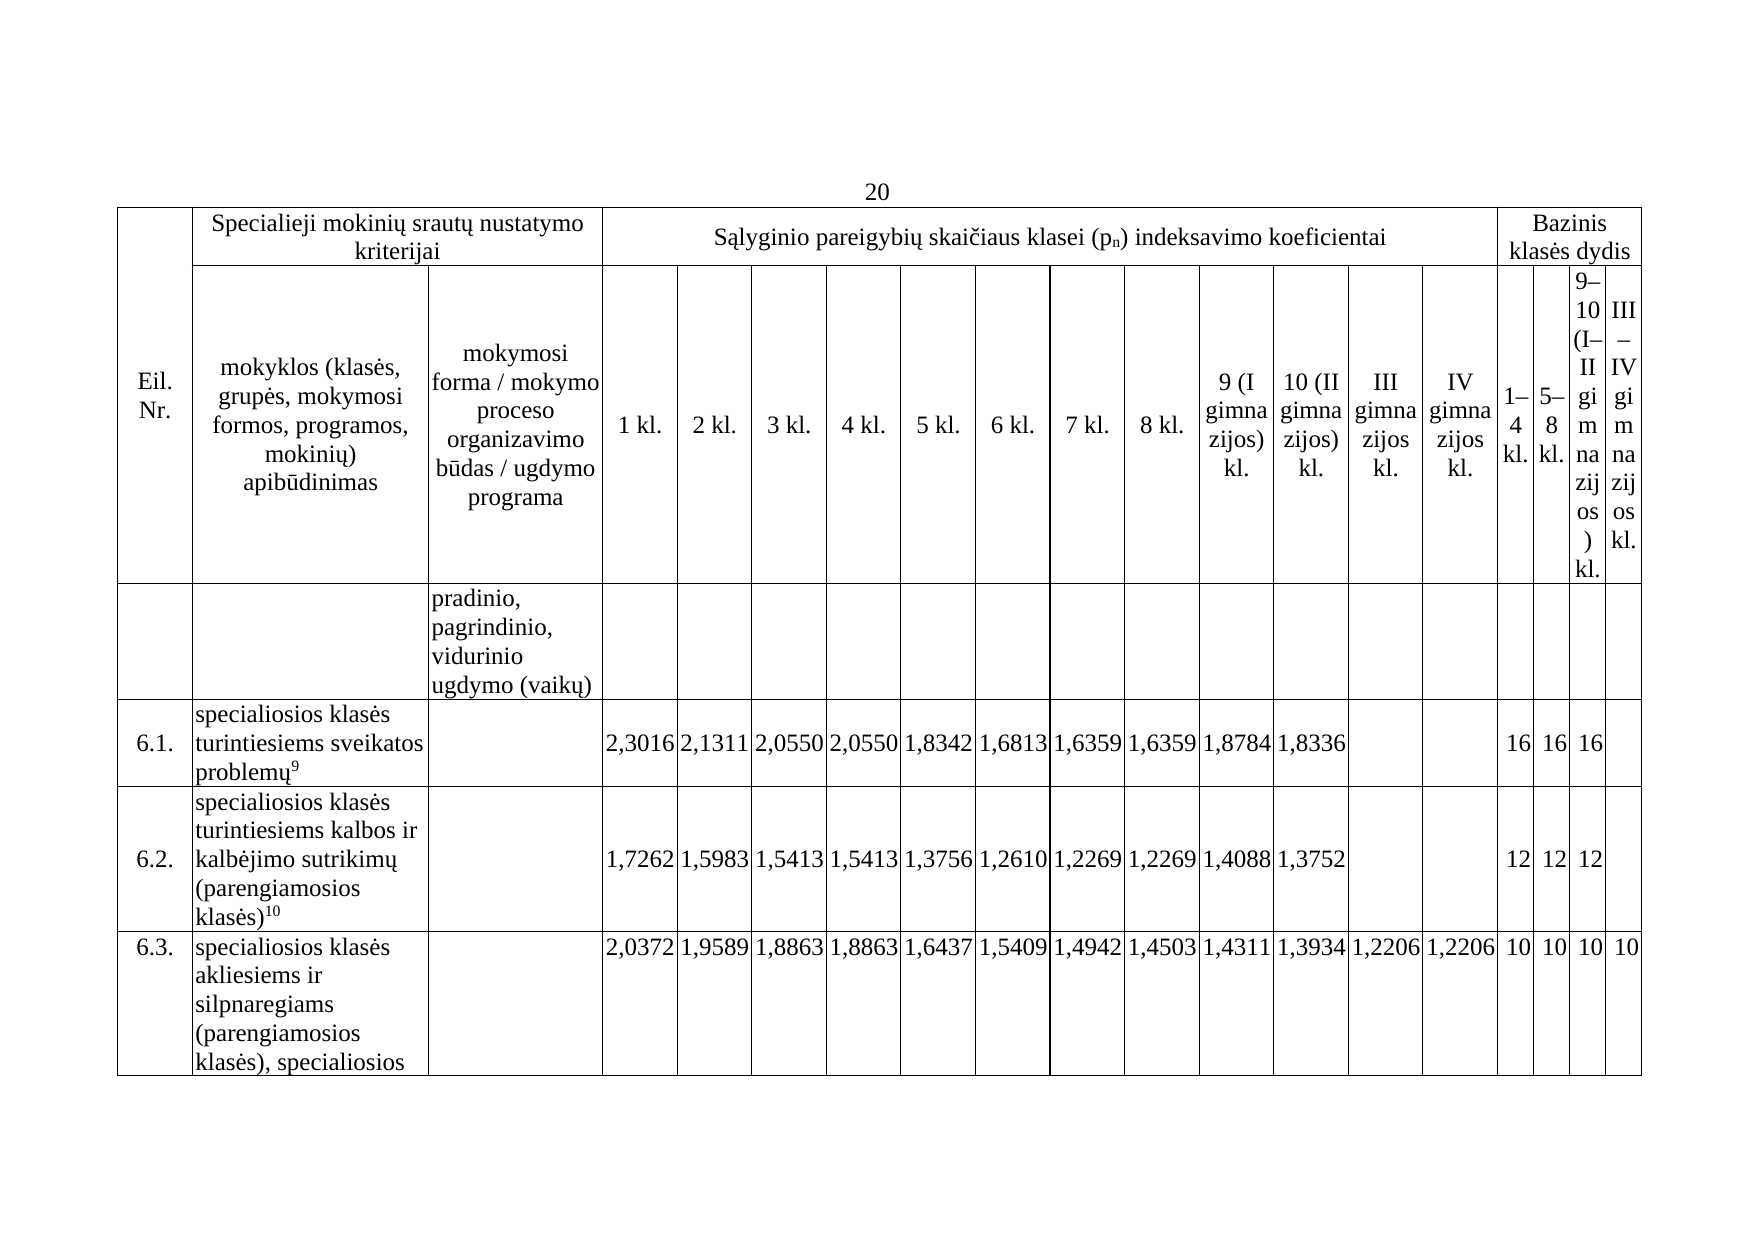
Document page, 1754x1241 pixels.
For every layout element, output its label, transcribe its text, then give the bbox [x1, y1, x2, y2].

table_cell 2,0550 [752, 700, 826, 786]
table_cell 10 [1606, 932, 1641, 1075]
table_cell 1,3756 [901, 787, 975, 931]
table_cell 1,3752 [1274, 787, 1348, 931]
table_cell 16 [1498, 700, 1533, 786]
table_cell [678, 584, 751, 698]
table_cell 1,4088 [1200, 787, 1273, 931]
table_cell 2,3016 [603, 700, 677, 786]
table_cell 8 kl. [1125, 266, 1199, 582]
table_cell [901, 584, 975, 698]
table_cell mokymosi forma / mokymo proceso organizavimo būdas / ugdymo programa [429, 266, 602, 582]
table_header Sąlyginio pareigybių skaičiaus klasei (pn) indeksavimo koeficientai [603, 208, 1497, 265]
table_cell 1,2269 [1051, 787, 1124, 931]
table_cell 5–8 kl. [1534, 266, 1569, 582]
table_cell 1 kl. [603, 266, 677, 582]
table_cell [976, 584, 1049, 698]
table_cell 1,6437 [901, 932, 975, 1075]
table_cell 1,8336 [1274, 700, 1348, 786]
table_cell 1,4311 [1200, 932, 1273, 1075]
table_cell mokyklos (klasės, grupės, mokymosi formos, programos, mokinių) apibūdinimas [193, 266, 428, 582]
table_cell 1,5409 [976, 932, 1049, 1075]
table_cell 12 [1570, 787, 1605, 931]
table_cell 1,6813 [976, 700, 1049, 786]
table_cell 1,8342 [901, 700, 975, 786]
table_cell IV gimnazijos kl. [1423, 266, 1497, 582]
table_cell 1–4 kl. [1498, 266, 1533, 582]
table_cell [1423, 584, 1497, 698]
table_header Specialieji mokinių srautų nustatymo kriterijai [193, 208, 602, 265]
table_cell [1349, 700, 1422, 786]
table_cell [429, 787, 602, 931]
table_cell 5 kl. [901, 266, 975, 582]
table_cell 9–10 (I–II gimnazijos) kl. [1570, 266, 1605, 582]
table_cell 6.1. [118, 700, 192, 786]
table_cell [1606, 700, 1641, 786]
table_header Eil. Nr. [118, 208, 192, 582]
table_cell [1534, 584, 1569, 698]
table_cell [429, 932, 602, 1075]
table_cell [1570, 584, 1605, 698]
table_cell 1,8784 [1200, 700, 1273, 786]
table_cell 1,5413 [752, 787, 826, 931]
table_cell 16 [1534, 700, 1569, 786]
table_cell [1606, 787, 1641, 931]
table_cell [1274, 584, 1348, 698]
table_cell [603, 584, 677, 698]
table_cell 1,9589 [678, 932, 751, 1075]
table_cell 6 kl. [976, 266, 1049, 582]
table_cell [193, 584, 428, 698]
table_cell 1,2206 [1349, 932, 1422, 1075]
table_cell 1,6359 [1051, 700, 1124, 786]
table_cell 1,6359 [1125, 700, 1199, 786]
table_cell 2 kl. [678, 266, 751, 582]
table_cell 1,5413 [827, 787, 900, 931]
table_cell 1,3934 [1274, 932, 1348, 1075]
table_cell [1200, 584, 1273, 698]
table_cell [1423, 787, 1497, 931]
table_cell [1349, 787, 1422, 931]
table_cell 10 [1570, 932, 1605, 1075]
table_cell 3 kl. [752, 266, 826, 582]
table_cell 1,4942 [1051, 932, 1124, 1075]
table_cell [1606, 584, 1641, 698]
table_cell specialiosios klasės akliesiems ir silpnaregiams (parengiamosios klasės), specialiosios [193, 932, 428, 1075]
table_header Bazinis klasės dydis [1498, 208, 1641, 265]
table_cell III gimnazijos kl. [1349, 266, 1422, 582]
table_cell 6.2. [118, 787, 192, 931]
table_cell 1,2610 [976, 787, 1049, 931]
table_cell 12 [1498, 787, 1533, 931]
table_cell 10 [1498, 932, 1533, 1075]
table_cell [1423, 700, 1497, 786]
table_cell [1125, 584, 1199, 698]
table_cell [1051, 584, 1124, 698]
table_cell 6.3. [118, 932, 192, 1075]
table_cell pradinio, pagrindinio, vidurinio ugdymo (vaikų) [429, 584, 602, 698]
table_cell [1349, 584, 1422, 698]
table_cell [429, 700, 602, 786]
table_cell 1,7262 [603, 787, 677, 931]
table_cell [752, 584, 826, 698]
table_cell 1,5983 [678, 787, 751, 931]
table_cell 7 kl. [1051, 266, 1124, 582]
table_cell 9 (I gimnazijos) kl. [1200, 266, 1273, 582]
table_cell 1,2206 [1423, 932, 1497, 1075]
table_cell 1,4503 [1125, 932, 1199, 1075]
table_cell specialiosios klasės turintiesiems sveikatos problemų9 [193, 700, 428, 786]
table_cell III–IV gimnazijos kl. [1606, 266, 1641, 582]
table_cell 1,8863 [827, 932, 900, 1075]
table_cell 10 (II gimnazijos) kl. [1274, 266, 1348, 582]
table_cell 16 [1570, 700, 1605, 786]
table_cell 1,2269 [1125, 787, 1199, 931]
table_cell 2,1311 [678, 700, 751, 786]
table_cell [827, 584, 900, 698]
table_cell 4 kl. [827, 266, 900, 582]
table_cell 1,8863 [752, 932, 826, 1075]
table_cell 2,0372 [603, 932, 677, 1075]
table_cell 2,0550 [827, 700, 900, 786]
table_cell 12 [1534, 787, 1569, 931]
table_cell specialiosios klasės turintiesiems kalbos ir kalbėjimo sutrikimų (parengiamosios klasės)10 [193, 787, 428, 931]
table_cell [1498, 584, 1533, 698]
table_cell [118, 584, 192, 698]
table_cell 10 [1534, 932, 1569, 1075]
